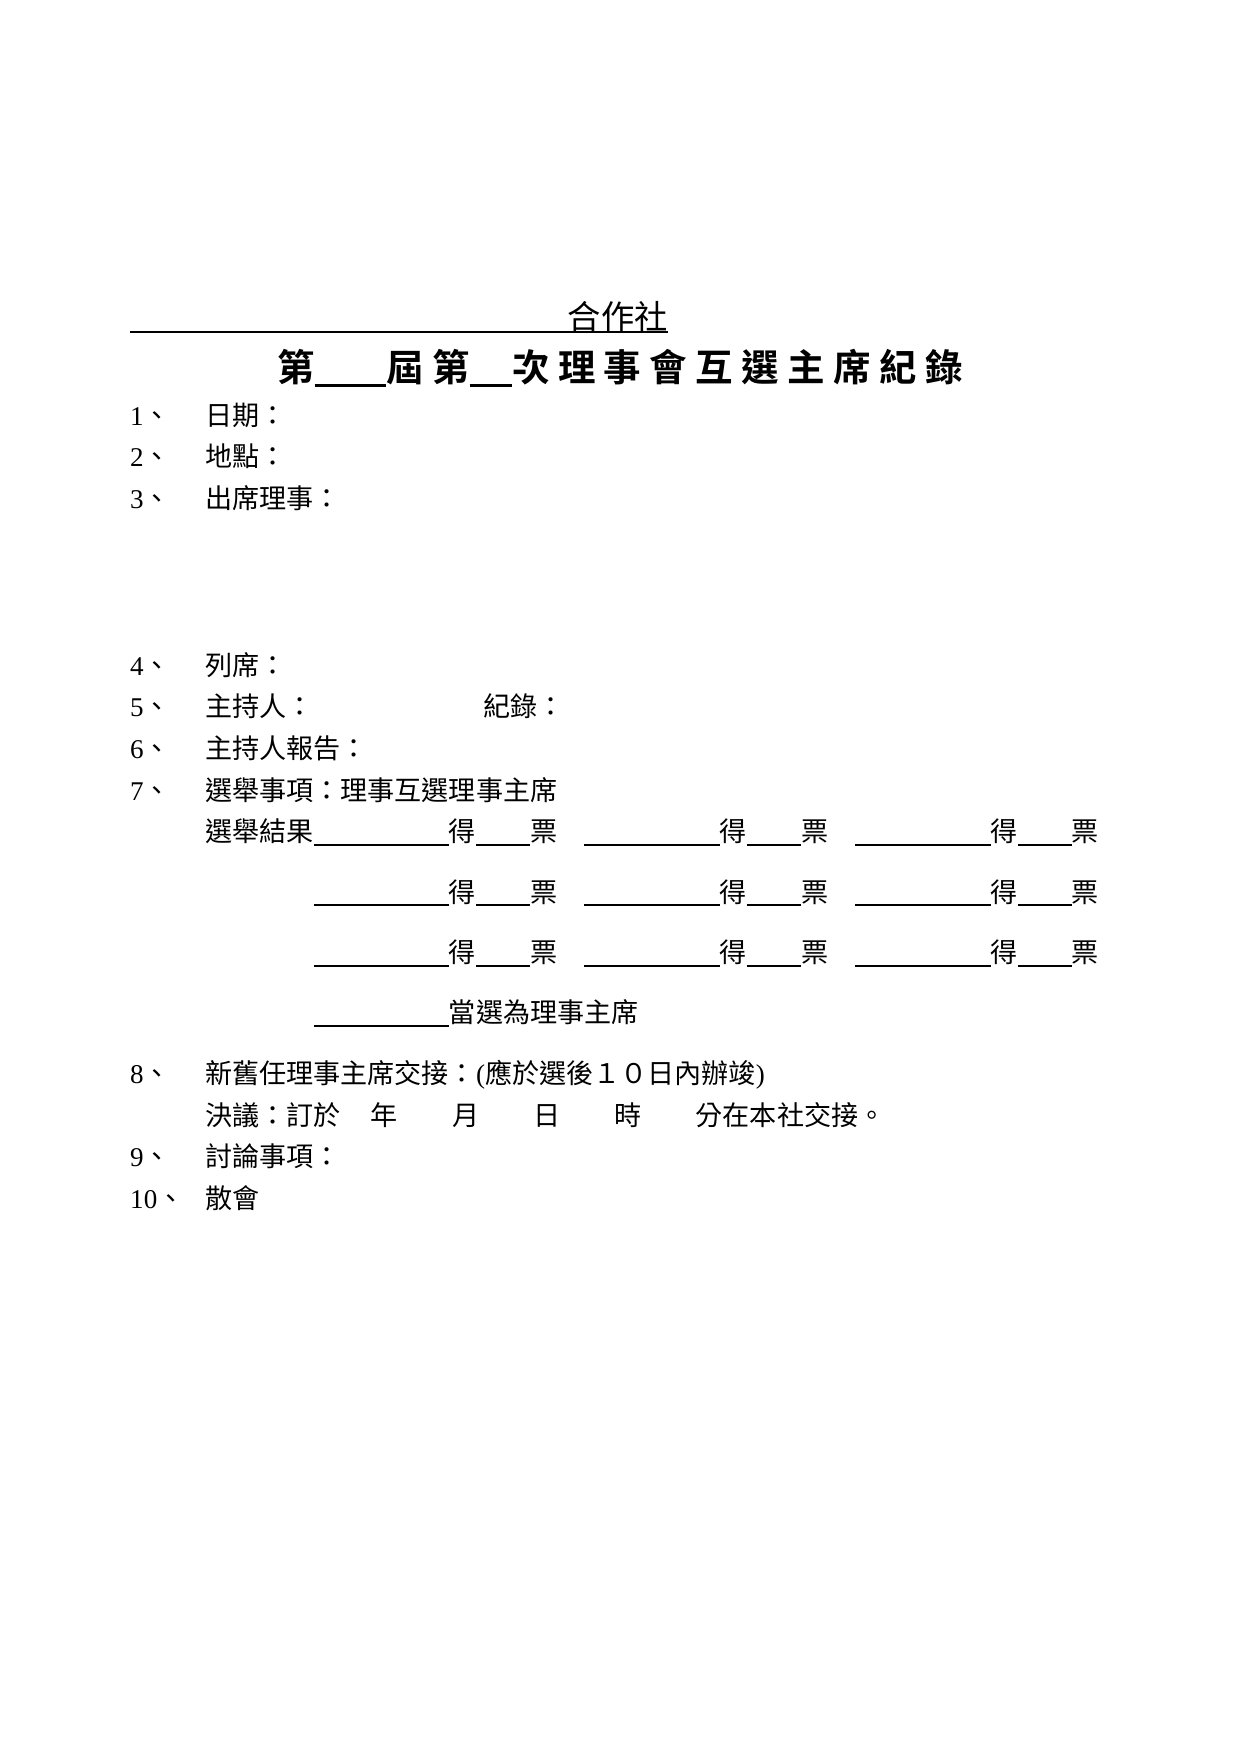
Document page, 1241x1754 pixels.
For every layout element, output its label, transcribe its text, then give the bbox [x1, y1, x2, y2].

text 決議：訂於 年 月 日 時 分在本社交接。 [205, 1092, 1110, 1133]
list 列席： [130, 642, 1110, 683]
list 主持人報告： [130, 725, 1110, 767]
text 當選為理事主席 [205, 989, 1110, 1031]
list 地點： [130, 433, 1110, 475]
list 新舊任理事主席交接：(應於選後１０日內辦竣) [130, 1050, 1110, 1092]
text 選舉結果 得 票 得 票 得 票 [205, 808, 1110, 850]
text 第 屆 第 次 理 事 會 互 選 主 席 紀 錄 [130, 337, 1110, 392]
list 出席理事： [130, 475, 1110, 517]
list 散會 [130, 1175, 1110, 1217]
list 日期： [130, 392, 1110, 433]
text 得 票 得 票 得 票 [205, 929, 1110, 971]
list 選舉事項：理事互選理事主席 [130, 767, 1110, 808]
list 討論事項： [130, 1133, 1110, 1175]
text 合作社 [130, 296, 1110, 337]
list 主持人： 紀錄： [130, 683, 1110, 725]
text 得 票 得 票 得 票 [205, 869, 1110, 910]
